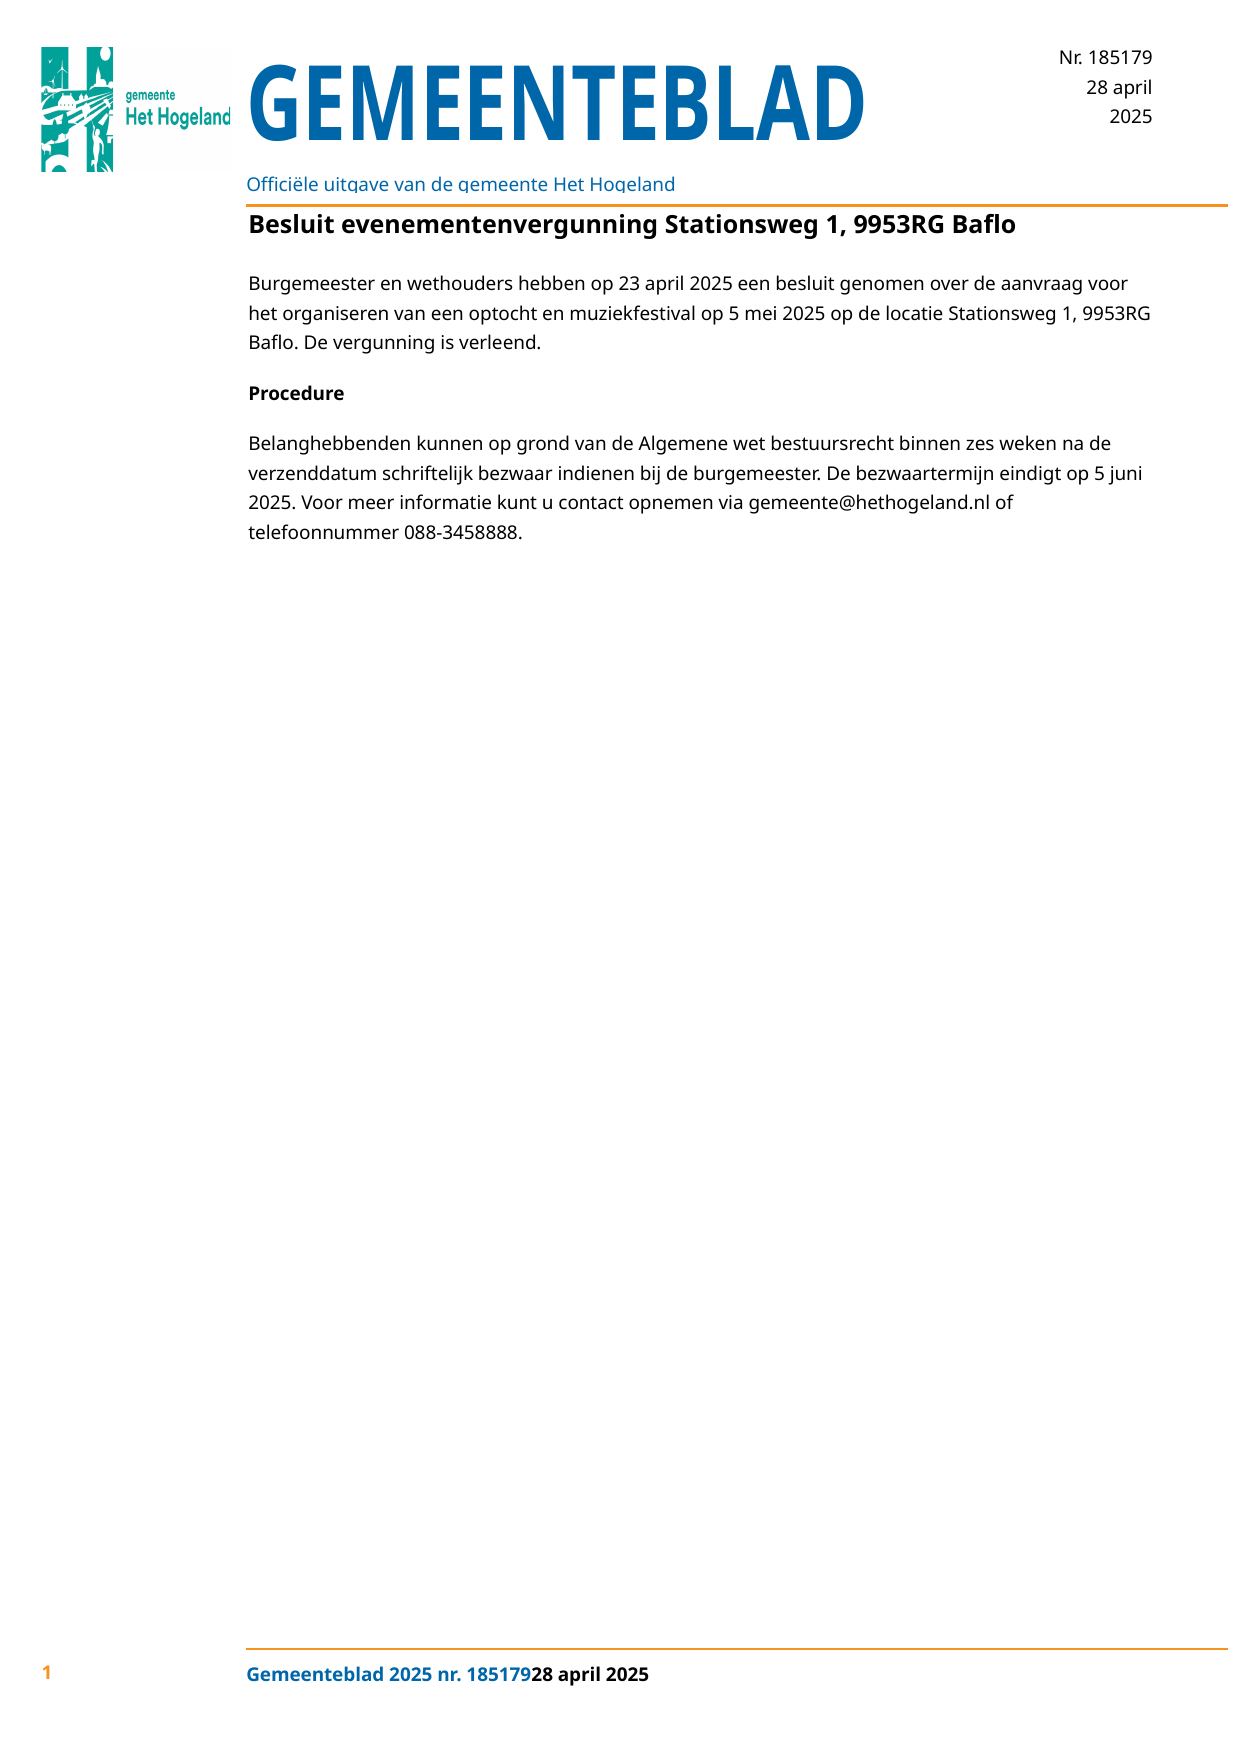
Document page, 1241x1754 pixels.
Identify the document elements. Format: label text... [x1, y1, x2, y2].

text Belanghebbenden kunnen op grond van de Algemene wet bestuursrecht binnen zes weken na de verzenddatum schriftelijk bezwaar indienen bij de burgemeester. De bezwaartermijn eindigt op 5 juni 2025. Voor meer informatie kunt u contact opnemen via gemeente@hethogeland.nl of telefoonnummer 088-3458888. [248, 430, 1152, 545]
text Burgemeester en wethouders hebben op 23 april 2025 een besluit genomen over de aanvraag voor het organiseren van een optocht en muziekfestival op 5 mei 2025 op de locatie Stationsweg 1, 9953RG Baflo. De vergunning is verleend. [248, 270, 1152, 355]
picture [41, 47, 231, 172]
text Besluit evenementenvergunning Stationsweg 1, 9953RG Baflo [248, 207, 1152, 241]
text Procedure [248, 380, 1152, 406]
